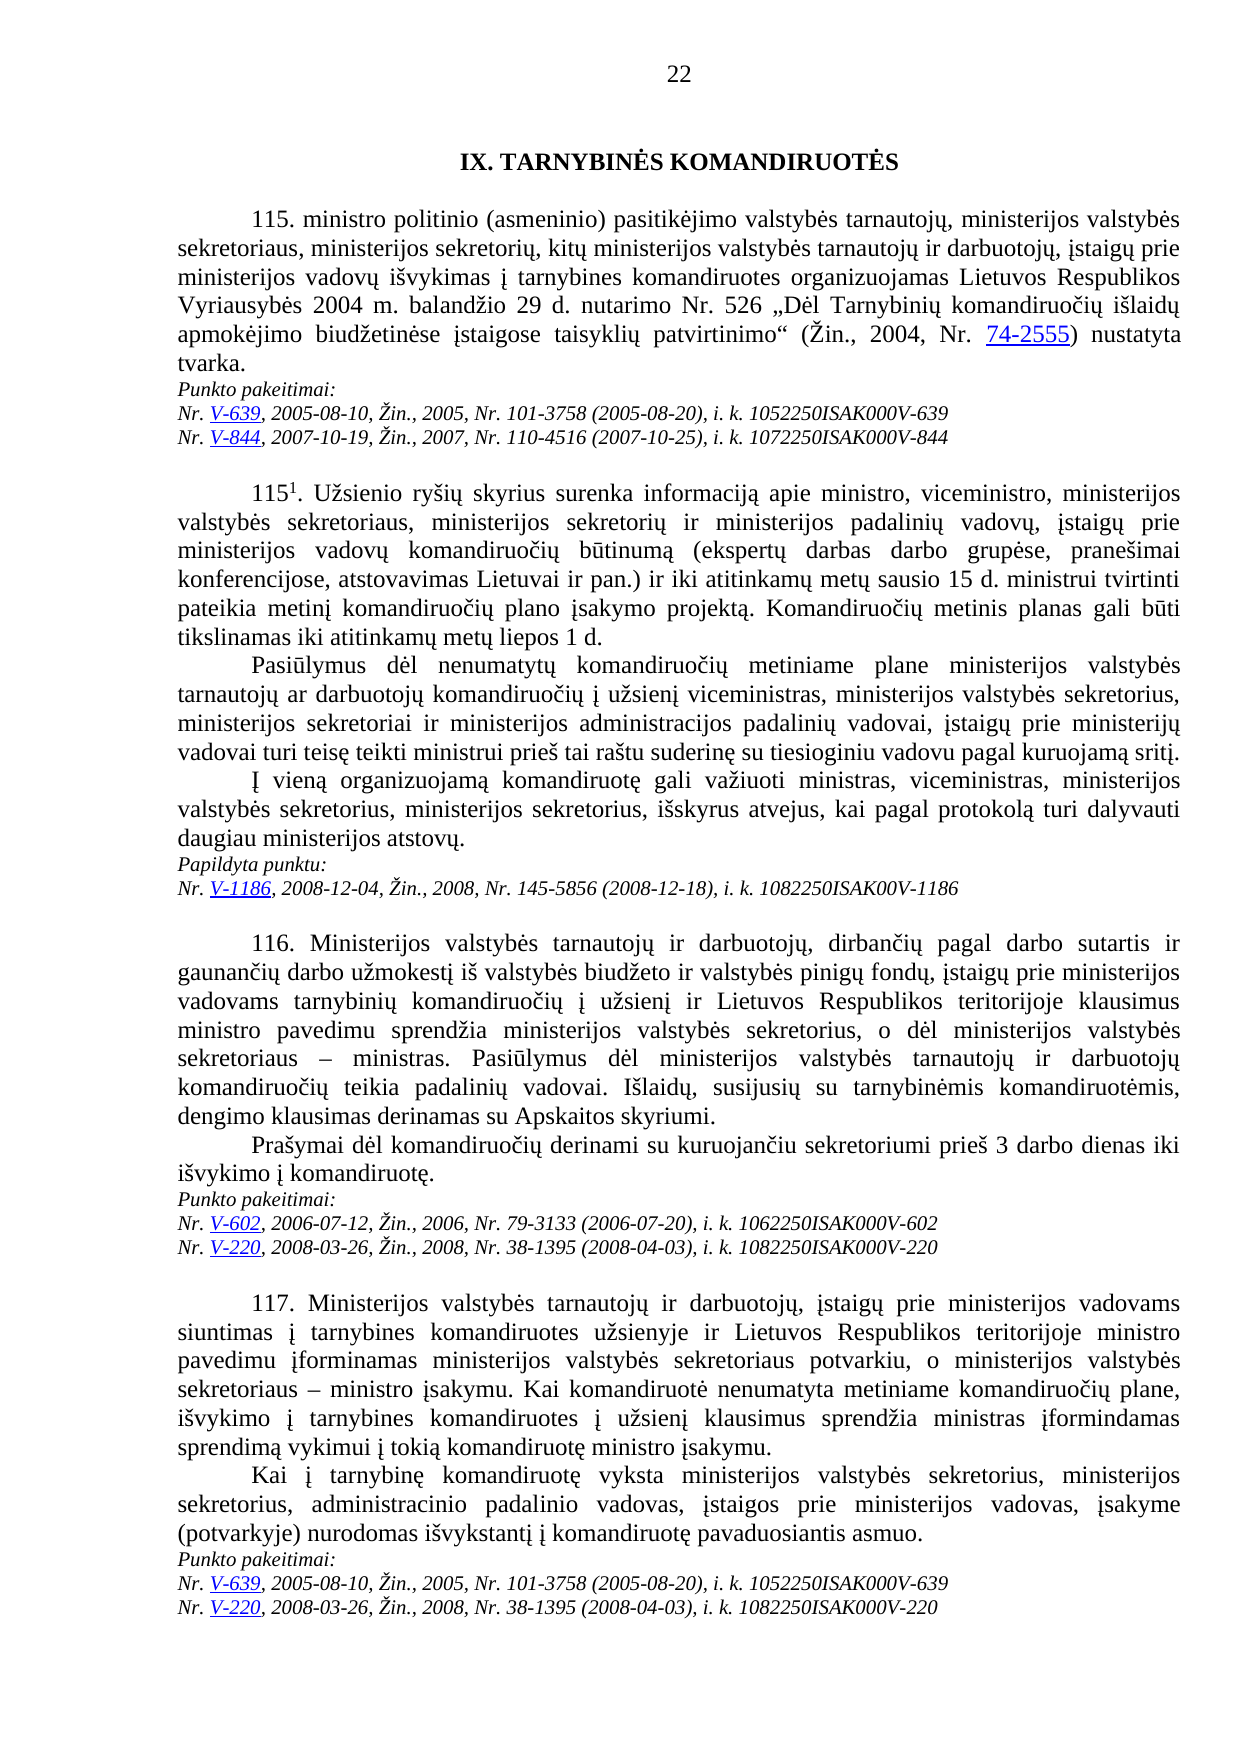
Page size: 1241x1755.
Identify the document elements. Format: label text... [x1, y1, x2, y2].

text Nr. V-844, 2007-10-19, Žin., 2007, Nr. 110-4516 (2007-10-25), i. k. 1072250ISAK000V-844 [177, 425, 1181, 449]
text Nr. V-1186, 2008-12-04, Žin., 2008, Nr. 145-5856 (2008-12-18), i. k. 1082250ISAK00V-1186 [177, 876, 1181, 900]
text Punkto pakeitimai: [177, 377, 1181, 401]
text Prašymai dėl komandiruočių derinami su kuruojančiu sekretoriumi prieš 3 darbo dienas iki išvykimo į komandiruotę. [177, 1130, 1181, 1187]
text Papildyta punktu: [177, 852, 1181, 876]
text 117. Ministerijos valstybės tarnautojų ir darbuotojų, įstaigų prie ministerijos vadovams siuntimas į tarnybines komandiruotes užsienyje ir Lietuvos Respublikos teritorijoje ministro pavedimu įforminamas ministerijos valstybės sekretoriaus potvarkiu, o ministerijos valstybės sekretoriaus – ministro įsakymu. Kai komandiruotė nenumatyta metiniame komandiruočių plane, išvykimo į tarnybines komandiruotes į užsienį klausimus sprendžia ministras įformindamas sprendimą vykimui į tokią komandiruotę ministro įsakymu. [177, 1288, 1181, 1461]
text Nr. V-639, 2005-08-10, Žin., 2005, Nr. 101-3758 (2005-08-20), i. k. 1052250ISAK000V-639 [177, 401, 1181, 425]
text 116. Ministerijos valstybės tarnautojų ir darbuotojų, dirbančių pagal darbo sutartis ir gaunančių darbo užmokestį iš valstybės biudžeto ir valstybės pinigų fondų, įstaigų prie ministerijos vadovams tarnybinių komandiruočių į užsienį ir Lietuvos Respublikos teritorijoje klausimus ministro pavedimu sprendžia ministerijos valstybės sekretorius, o dėl ministerijos valstybės sekretoriaus – ministras. Pasiūlymus dėl ministerijos valstybės tarnautojų ir darbuotojų komandiruočių teikia padalinių vadovai. Išlaidų, susijusių su tarnybinėmis komandiruotėmis, dengimo klausimas derinamas su Apskaitos skyriumi. [177, 928, 1181, 1130]
text Kai į tarnybinę komandiruotę vyksta ministerijos valstybės sekretorius, ministerijos sekretorius, administracinio padalinio vadovas, įstaigos prie ministerijos vadovas, įsakyme (potvarkyje) nurodomas išvykstantį į komandiruotę pavaduosiantis asmuo. [177, 1461, 1181, 1547]
text Nr. V-220, 2008-03-26, Žin., 2008, Nr. 38-1395 (2008-04-03), i. k. 1082250ISAK000V-220 [177, 1235, 1181, 1259]
text 115. ministro politinio (asmeninio) pasitikėjimo valstybės tarnautojų, ministerijos valstybės sekretoriaus, ministerijos sekretorių, kitų ministerijos valstybės tarnautojų ir darbuotojų, įstaigų prie ministerijos vadovų išvykimas į tarnybines komandiruotes organizuojamas Lietuvos Respublikos Vyriausybės 2004 m. balandžio 29 d. nutarimo Nr. 526 „Dėl Tarnybinių komandiruočių išlaidų apmokėjimo biudžetinėse įstaigose taisyklių patvirtinimo“ (Žin., 2004, Nr. 74-2555) nustatyta tvarka. [177, 204, 1181, 377]
text Nr. V-220, 2008-03-26, Žin., 2008, Nr. 38-1395 (2008-04-03), i. k. 1082250ISAK000V-220 [177, 1595, 1181, 1619]
text Nr. V-639, 2005-08-10, Žin., 2005, Nr. 101-3758 (2005-08-20), i. k. 1052250ISAK000V-639 [177, 1571, 1181, 1595]
text Nr. V-602, 2006-07-12, Žin., 2006, Nr. 79-3133 (2006-07-20), i. k. 1062250ISAK000V-602 [177, 1211, 1181, 1235]
text 1151. Užsienio ryšių skyrius surenka informaciją apie ministro, viceministro, ministerijos valstybės sekretoriaus, ministerijos sekretorių ir ministerijos padalinių vadovų, įstaigų prie ministerijos vadovų komandiruočių būtinumą (ekspertų darbas darbo grupėse, pranešimai konferencijose, atstovavimas Lietuvai ir pan.) ir iki atitinkamų metų sausio 15 d. ministrui tvirtinti pateikia metinį komandiruočių plano įsakymo projektą. Komandiruočių metinis planas gali būti tikslinamas iki atitinkamų metų liepos 1 d. [177, 478, 1181, 650]
text Pasiūlymus dėl nenumatytų komandiruočių metiniame plane ministerijos valstybės tarnautojų ar darbuotojų komandiruočių į užsienį viceministras, ministerijos valstybės sekretorius, ministerijos sekretoriai ir ministerijos administracijos padalinių vadovai, įstaigų prie ministerijų vadovai turi teisę teikti ministrui prieš tai raštu suderinę su tiesioginiu vadovu pagal kuruojamą sritį. [177, 650, 1181, 765]
text IX. TARNYBINĖS KOMANDIRUOTĖS [177, 147, 1181, 176]
text Punkto pakeitimai: [177, 1187, 1181, 1211]
text Punkto pakeitimai: [177, 1547, 1181, 1571]
text Į vieną organizuojamą komandiruotę gali važiuoti ministras, viceministras, ministerijos valstybės sekretorius, ministerijos sekretorius, išskyrus atvejus, kai pagal protokolą turi dalyvauti daugiau ministerijos atstovų. [177, 765, 1181, 852]
